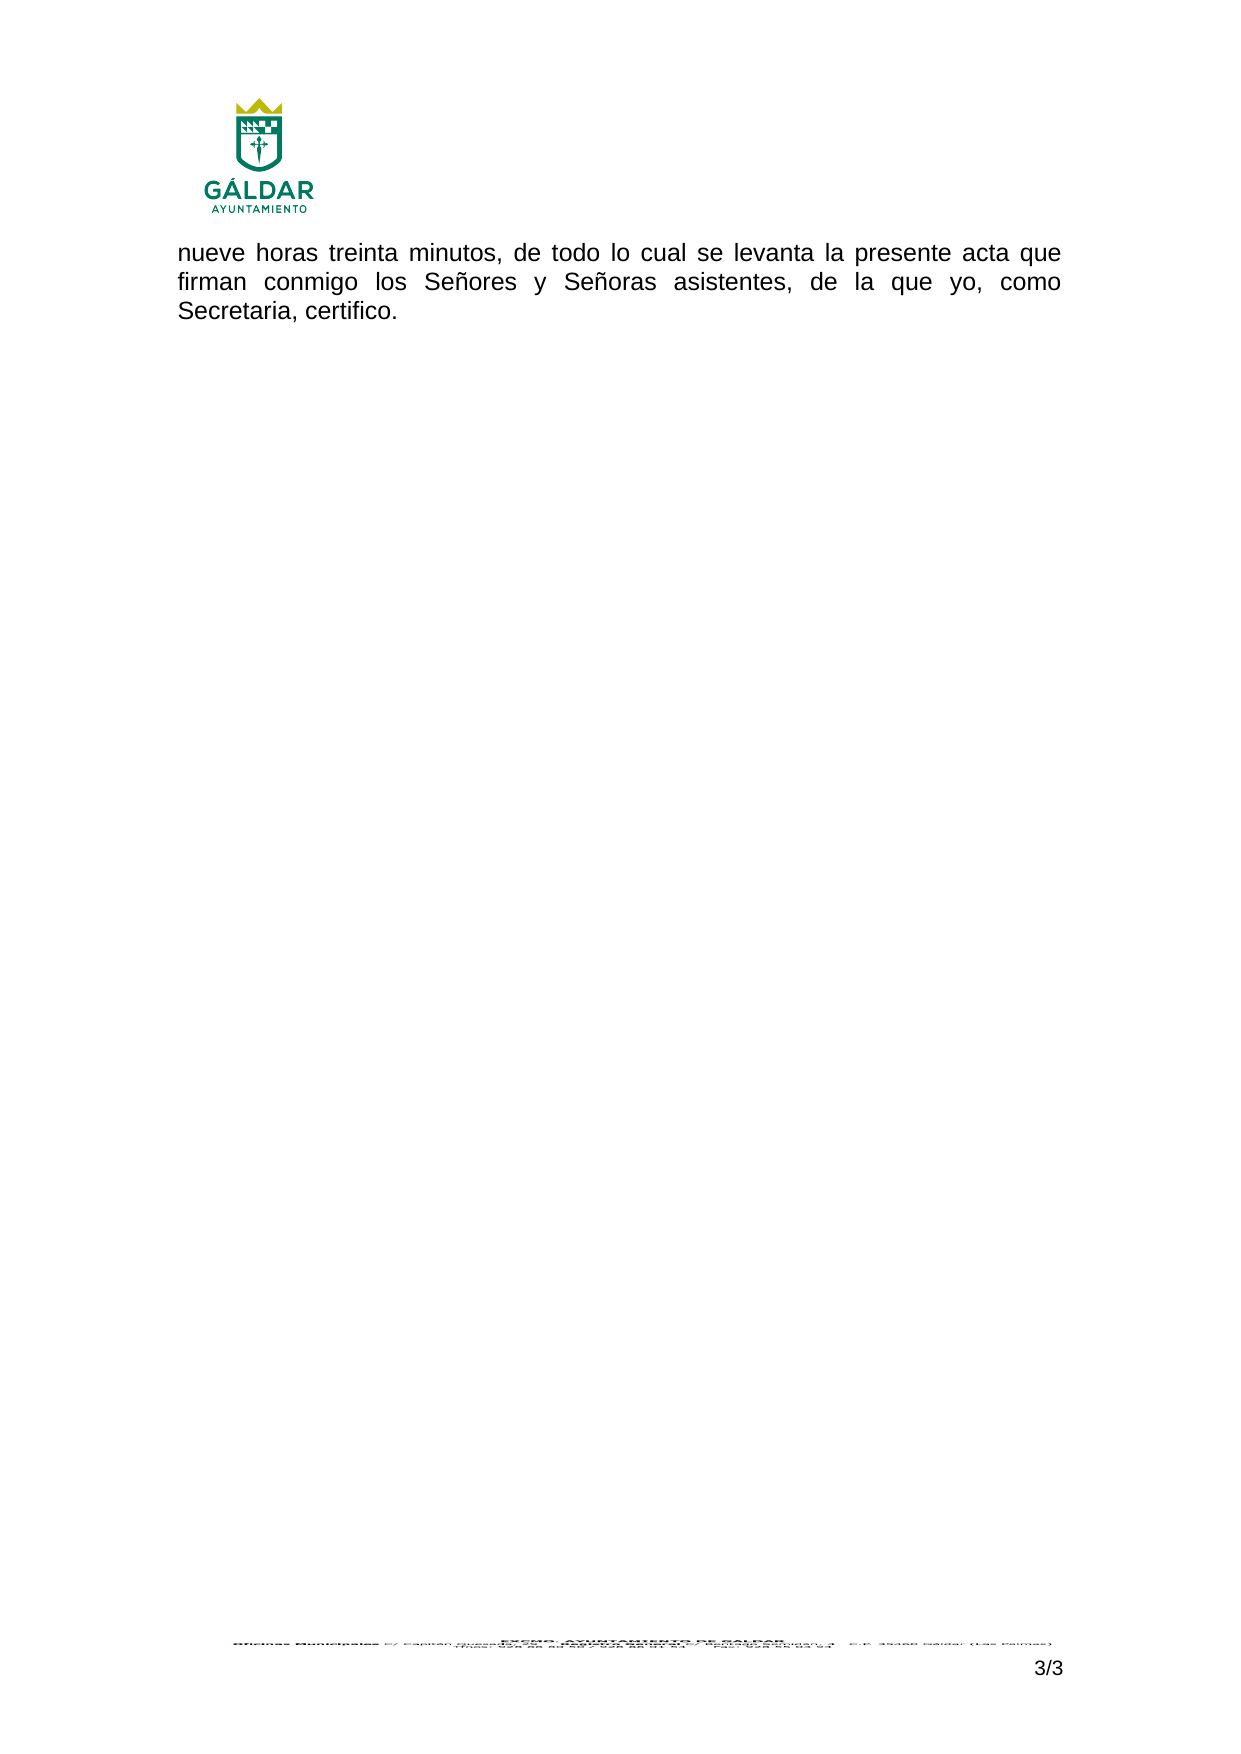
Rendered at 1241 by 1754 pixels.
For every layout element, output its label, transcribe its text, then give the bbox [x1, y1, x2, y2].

text nueve horas treinta minutos, de todo lo cual se levanta la presente acta que firman conmigo los Señores y Señoras asistentes, de la que yo, como Secretaria, certifico. [177, 238, 1063, 324]
picture [238, 1640, 1058, 1648]
picture [185, 73, 332, 239]
